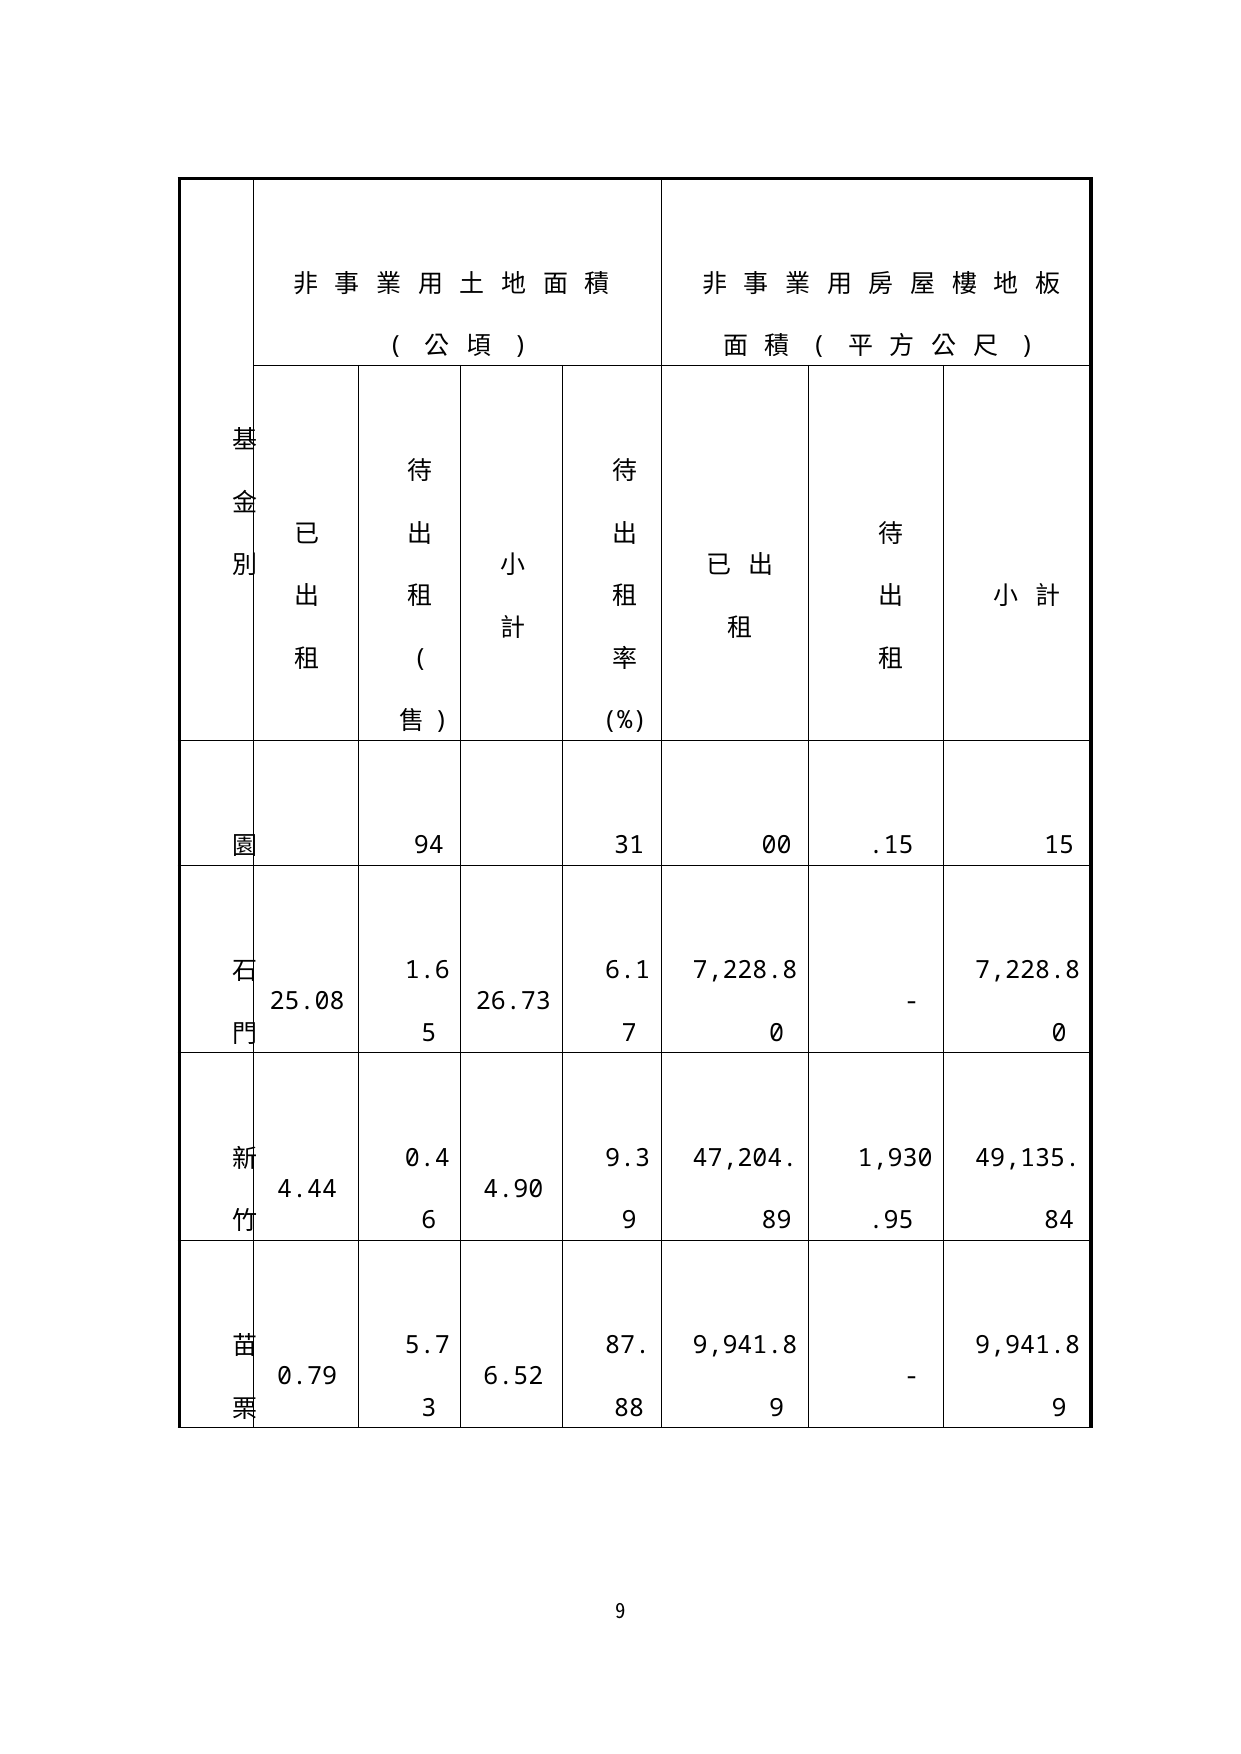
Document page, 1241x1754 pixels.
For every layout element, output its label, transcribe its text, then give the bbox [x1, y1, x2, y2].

table_header 基金別 [181, 180, 253, 740]
table_cell [461, 741, 562, 865]
table_cell 待出租率(%) [563, 366, 661, 740]
table_cell 26.73 [461, 866, 562, 1052]
table_cell 1,930.95 [809, 1053, 943, 1240]
table_cell 新竹 [181, 1053, 253, 1240]
table_cell 0.79 [254, 1241, 358, 1427]
table_cell - [809, 866, 943, 1052]
table_cell 待出租(售) [359, 366, 460, 740]
table_cell .15 [809, 741, 943, 865]
table_cell 7,228.80 [944, 866, 1089, 1052]
table_cell 9,941.89 [662, 1241, 808, 1427]
table_cell 6.40 [254, 741, 358, 865]
table_cell 31 [563, 741, 661, 865]
table_cell - [809, 1241, 943, 1427]
table_cell 87.88 [563, 1241, 661, 1427]
table_cell 9,941.89 [944, 1241, 1089, 1427]
table_cell 苗栗 [181, 1241, 253, 1427]
table_cell 15 [944, 741, 1089, 865]
table_cell 石門 [181, 866, 253, 1052]
table_cell 7,228.80 [662, 866, 808, 1052]
table_cell 桃園 [236, 836, 253, 853]
table_cell 6.17 [563, 866, 661, 1052]
table_cell 0.46 [359, 1053, 460, 1240]
table_cell 4.90 [461, 1053, 562, 1240]
table_cell 5.73 [359, 1241, 460, 1427]
table_cell 已出租 [662, 366, 808, 740]
table_cell 00 [662, 741, 808, 865]
table_cell 94 [359, 741, 460, 865]
table_cell 1.65 [359, 866, 460, 1052]
table_cell 25.08 [254, 866, 358, 1052]
table_cell 桃園 [181, 741, 253, 865]
table_cell 4.44 [254, 1053, 358, 1240]
table_header 非事業用房屋樓地板面積(平方公尺) [662, 180, 1089, 365]
table_header 非事業用土地面積(公頃) [254, 180, 661, 365]
table_cell 47,204.89 [662, 1053, 808, 1240]
table_cell 49,135.84 [944, 1053, 1089, 1240]
table_cell 小計 [461, 366, 562, 740]
table_cell 小計 [944, 366, 1089, 740]
table_cell 9.39 [563, 1053, 661, 1240]
table_cell 待出租 [809, 366, 943, 740]
table_cell 已出租 [254, 366, 358, 740]
table_cell 6.52 [461, 1241, 562, 1427]
